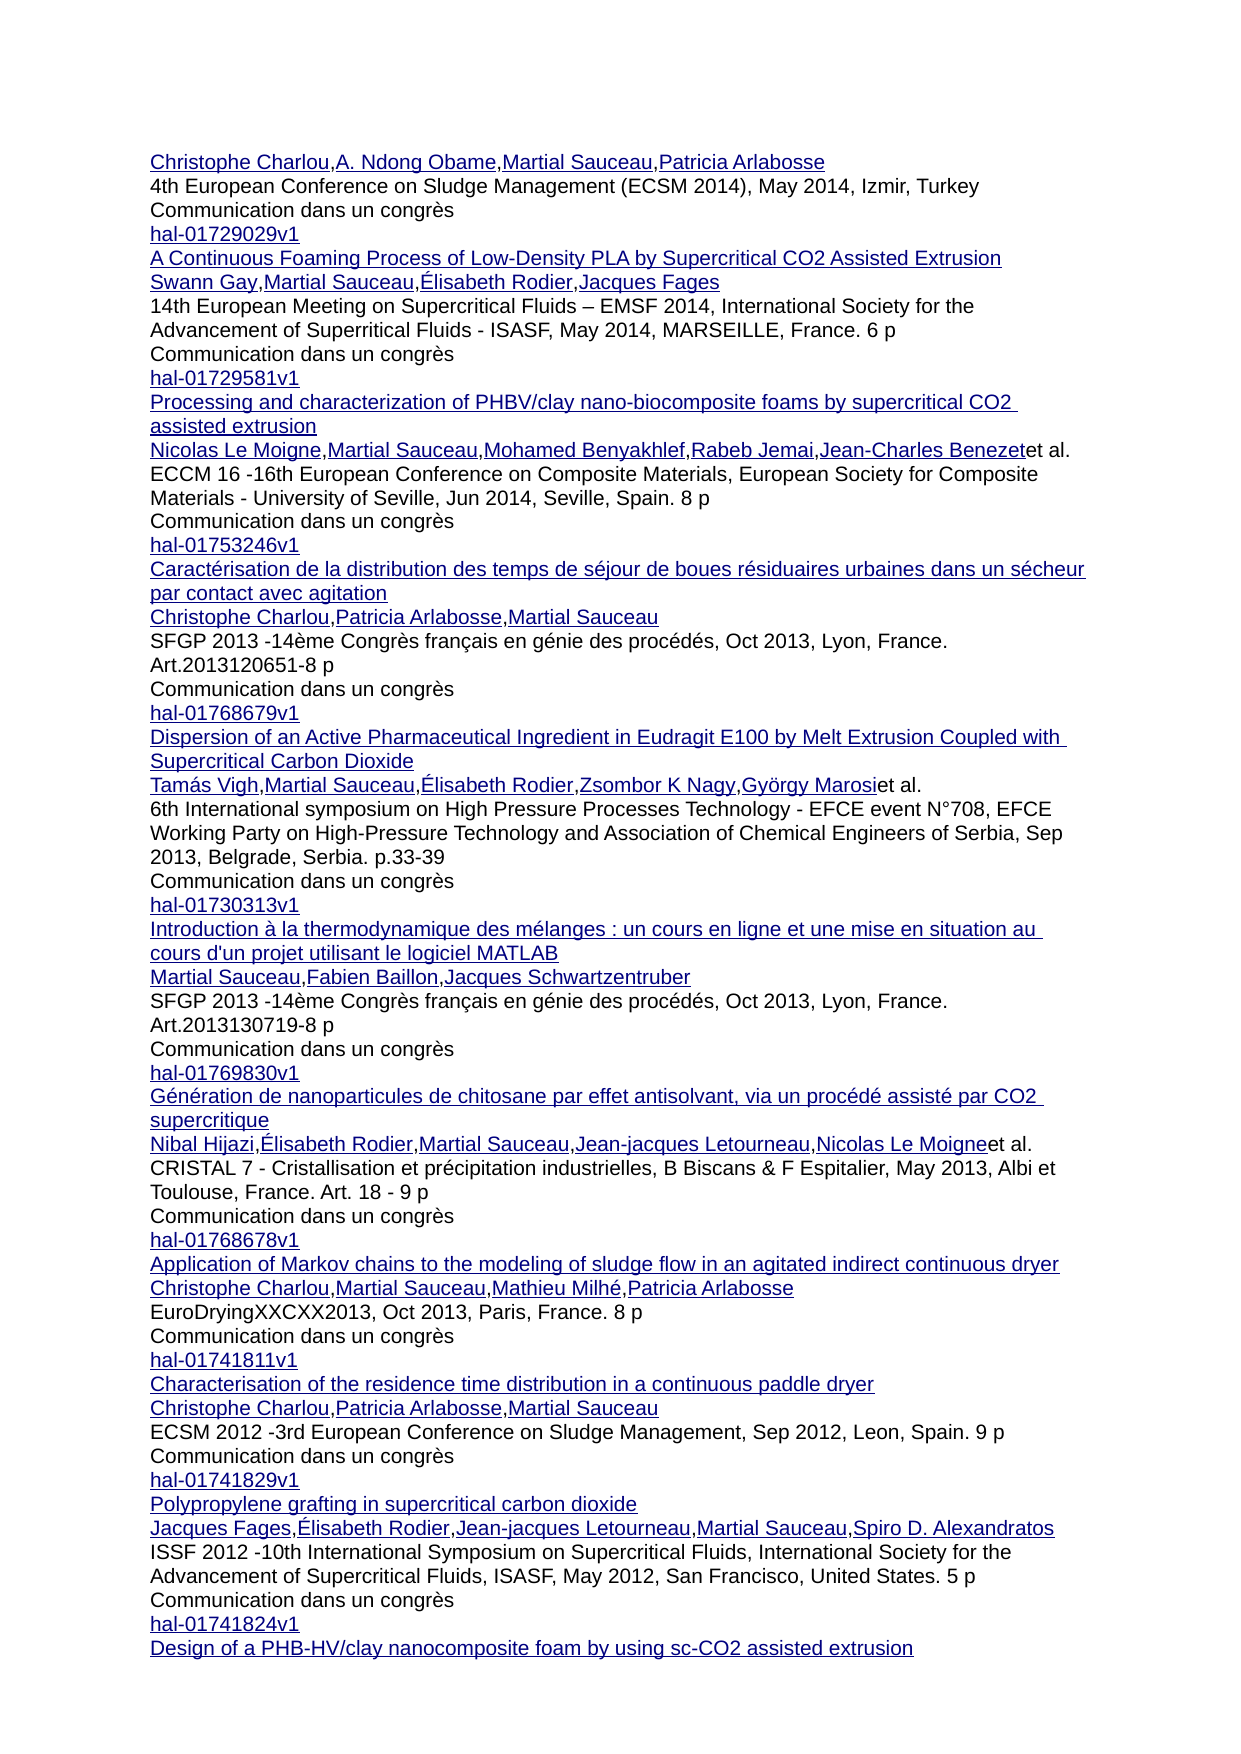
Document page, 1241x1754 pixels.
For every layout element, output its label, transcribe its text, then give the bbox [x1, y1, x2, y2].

table_cell Caractérisation de la distribution des temps de séjour de boues résiduaires urbaines dans un sécheur par contact avec agitation Christophe Charlou,Patricia Arlabosse,Martial Sauceau SFGP 2013 -14ème Congrès français en génie des procédés, Oct 2013, Lyon, France. Art.2013120651-8 p Communication dans un congrès hal-01768679v1 [150, 557, 1090, 725]
table_cell A Continuous Foaming Process of Low-Density PLA by Supercritical CO2 Assisted Extrusion Swann Gay,Martial Sauceau,Élisabeth Rodier,Jacques Fages 14th European Meeting on Supercritical Fluids – EMSF 2014, International Society for the Advancement of Superritical Fluids - ISASF, May 2014, MARSEILLE, France. 6 p Communication dans un congrès hal-01729581v1 [150, 246, 1090, 389]
table_cell Application of Markov chains to the modeling of sludge flow in an agitated indirect continuous dryer Christophe Charlou,Martial Sauceau,Mathieu Milhé,Patricia Arlabosse EuroDryingXXCXX2013, Oct 2013, Paris, France. 8 p Communication dans un congrès hal-01741811v1 [150, 1252, 1090, 1372]
table_cell Génération de nanoparticules de chitosane par effet antisolvant, via un procédé assisté par CO2 supercritique Nibal Hijazi,Élisabeth Rodier,Martial Sauceau,Jean‐jacques Letourneau,Nicolas Le Moigneet al. CRISTAL 7 - Cristallisation et précipitation industrielles, B Biscans & F Espitalier, May 2013, Albi et Toulouse, France. Art. 18 - 9 p Communication dans un congrès hal-01768678v1 [150, 1084, 1090, 1252]
table_cell Design of a PHB-HV/clay nanocomposite foam by using sc-CO2 assisted extrusion [150, 1635, 1090, 1659]
table_cell Christophe Charlou,A. Ndong Obame,Martial Sauceau,Patricia Arlabosse 4th European Conference on Sludge Management (ECSM 2014), May 2014, Izmir, Turkey Communication dans un congrès hal-01729029v1 [150, 150, 1090, 246]
table_cell Processing and characterization of PHBV/clay nano-biocomposite foams by supercritical CO2 assisted extrusion Nicolas Le Moigne,Martial Sauceau,Mohamed Benyakhlef,Rabeb Jemai,Jean-Charles Benezetet al. ECCM 16 -16th European Conference on Composite Materials, European Society for Composite Materials - University of Seville, Jun 2014, Seville, Spain. 8 p Communication dans un congrès hal-01753246v1 [150, 390, 1090, 557]
table_cell Dispersion of an Active Pharmaceutical Ingredient in Eudragit E100 by Melt Extrusion Coupled with Supercritical Carbon Dioxide Tamás Vigh,Martial Sauceau,Élisabeth Rodier,Zsombor K Nagy,György Marosiet al. 6th International symposium on High Pressure Processes Technology - EFCE event N°708, EFCE Working Party on High-Pressure Technology and Association of Chemical Engineers of Serbia, Sep 2013, Belgrade, Serbia. p.33-39 Communication dans un congrès hal-01730313v1 [150, 725, 1090, 917]
table_cell Characterisation of the residence time distribution in a continuous paddle dryer Christophe Charlou,Patricia Arlabosse,Martial Sauceau ECSM 2012 -3rd European Conference on Sludge Management, Sep 2012, Leon, Spain. 9 p Communication dans un congrès hal-01741829v1 [150, 1372, 1090, 1492]
table_cell Polypropylene grafting in supercritical carbon dioxide Jacques Fages,Élisabeth Rodier,Jean‐jacques Letourneau,Martial Sauceau,Spiro D. Alexandratos ISSF 2012 -10th International Symposium on Supercritical Fluids, International Society for the Advancement of Supercritical Fluids, ISASF, May 2012, San Francisco, United States. 5 p Communication dans un congrès hal-01741824v1 [150, 1492, 1090, 1635]
table_cell Introduction à la thermodynamique des mélanges : un cours en ligne et une mise en situation au cours d'un projet utilisant le logiciel MATLAB Martial Sauceau,Fabien Baillon,Jacques Schwartzentruber SFGP 2013 -14ème Congrès français en génie des procédés, Oct 2013, Lyon, France. Art.2013130719-8 p Communication dans un congrès hal-01769830v1 [150, 917, 1090, 1084]
